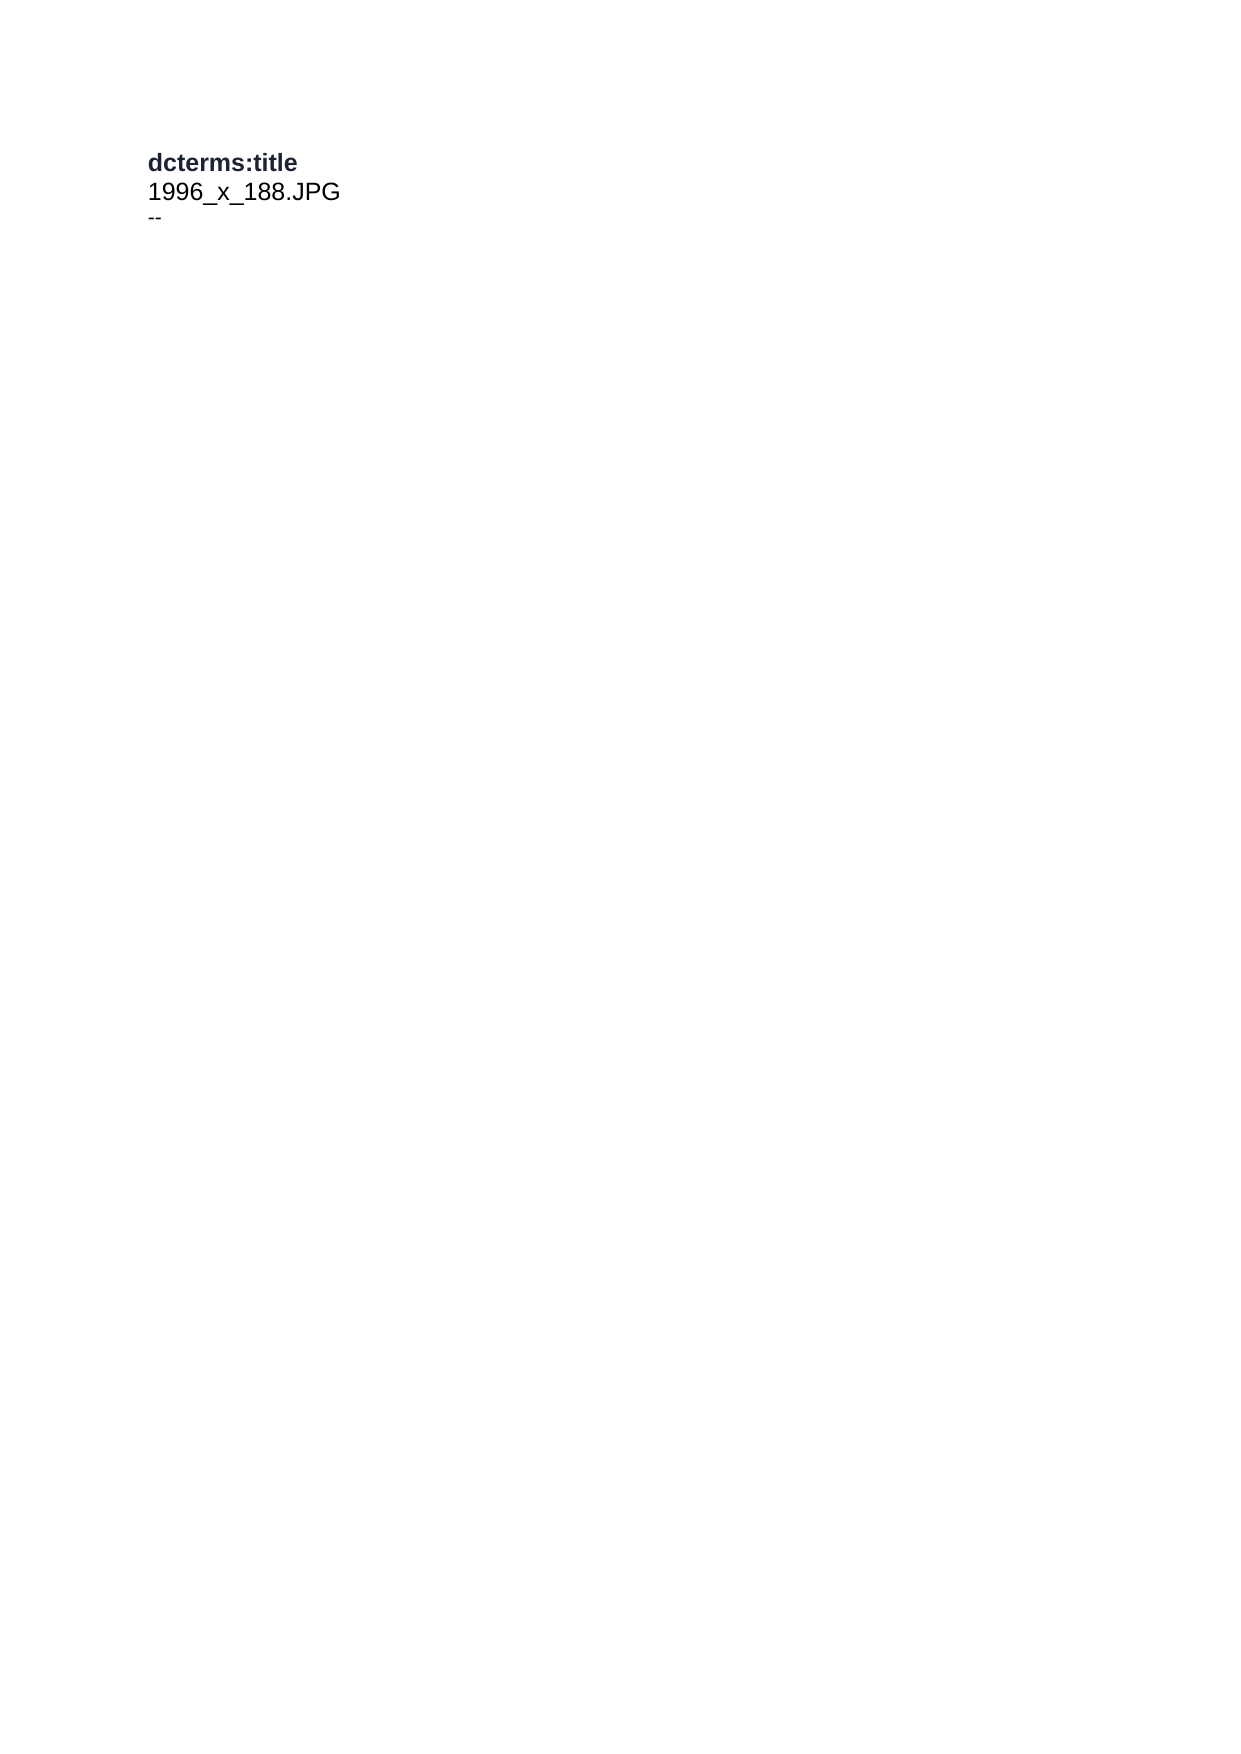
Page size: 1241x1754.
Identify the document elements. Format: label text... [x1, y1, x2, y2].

text 1996_x_188.JPG [148, 176, 1092, 205]
text dcterms:title [148, 148, 1092, 176]
text -- [148, 205, 1092, 229]
